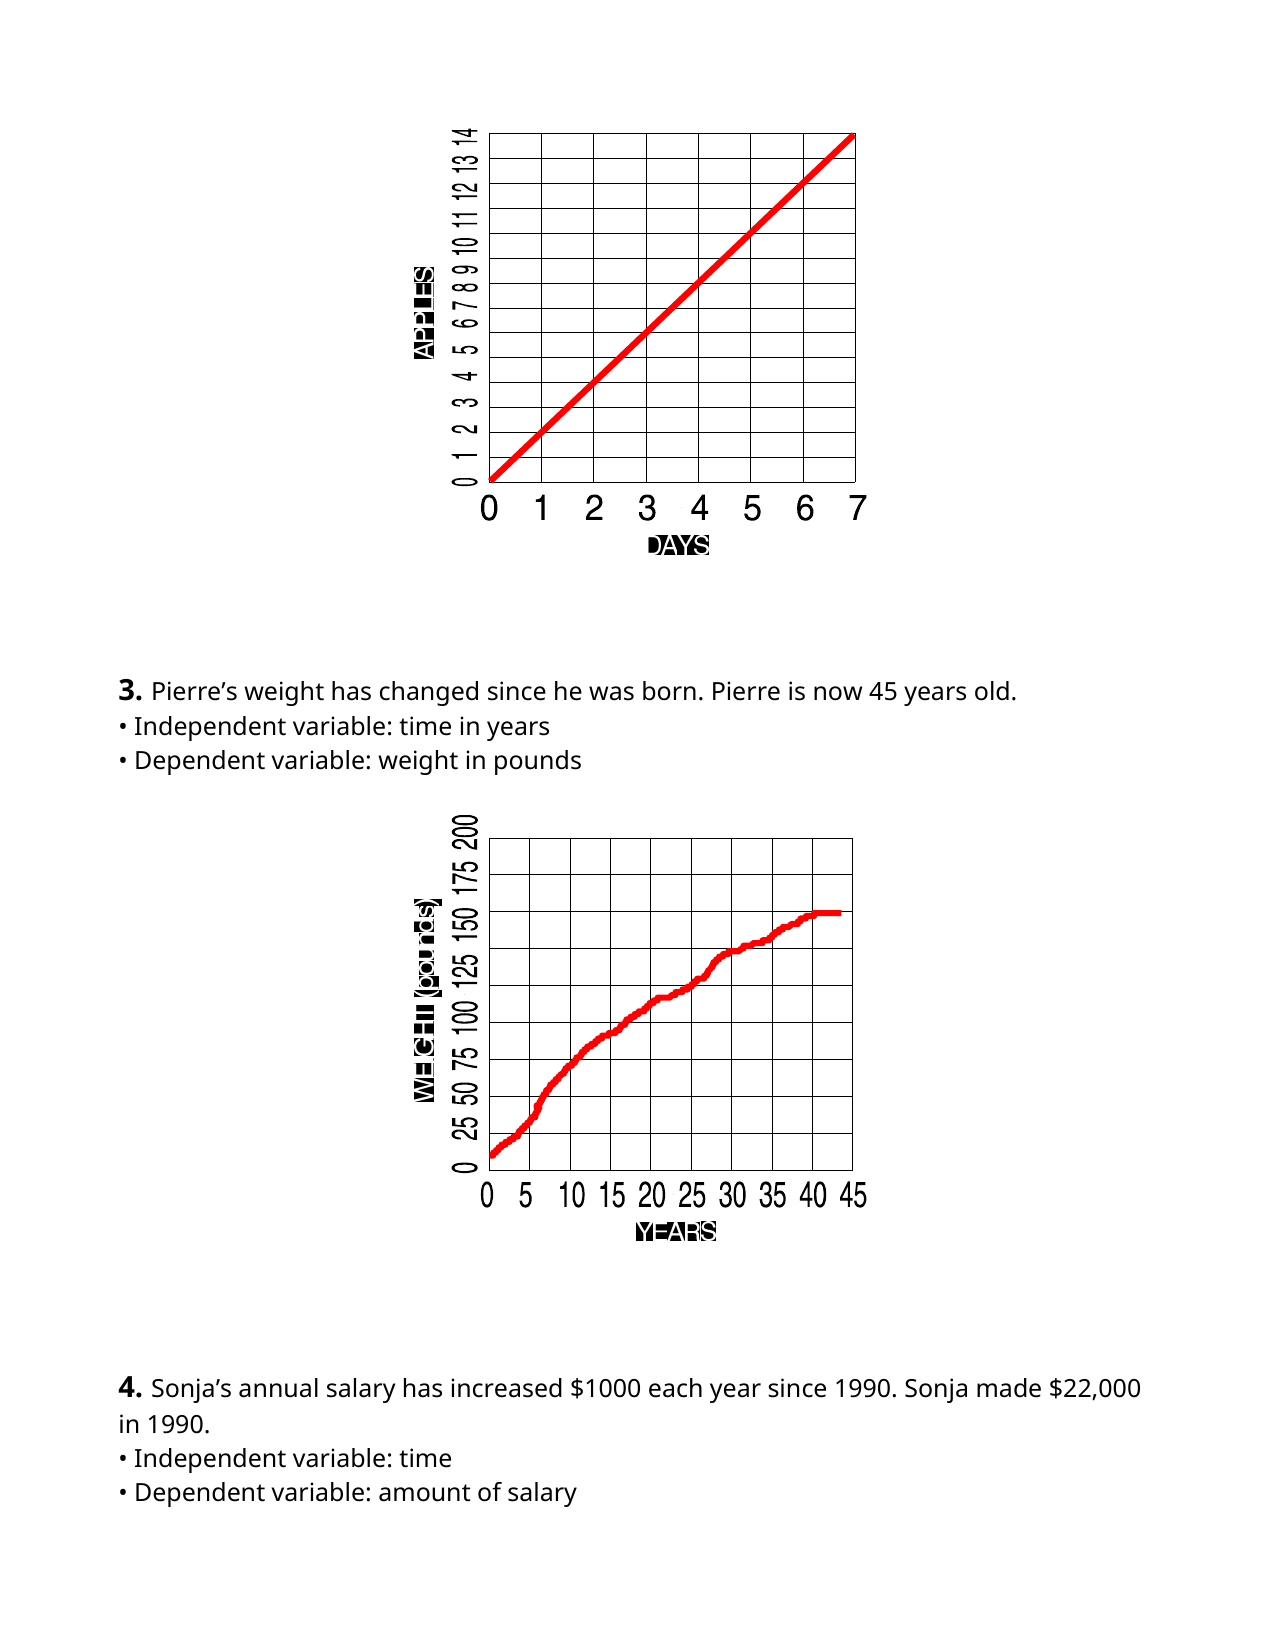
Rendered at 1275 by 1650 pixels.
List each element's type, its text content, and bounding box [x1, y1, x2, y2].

text 3. Pierre’s weight has changed since he was born. Pierre is now 45 years old. [118, 669, 1157, 708]
text • Independent variable: time [118, 1441, 1157, 1474]
text • Dependent variable: amount of salary [118, 1474, 1157, 1509]
text 4. Sonja’s annual salary has increased $1000 each year since 1990. Sonja made $22,000 in 1990. [118, 1367, 1157, 1441]
text • Dependent variable: weight in pounds [118, 743, 1157, 777]
text • Independent variable: time in years [118, 708, 1157, 743]
